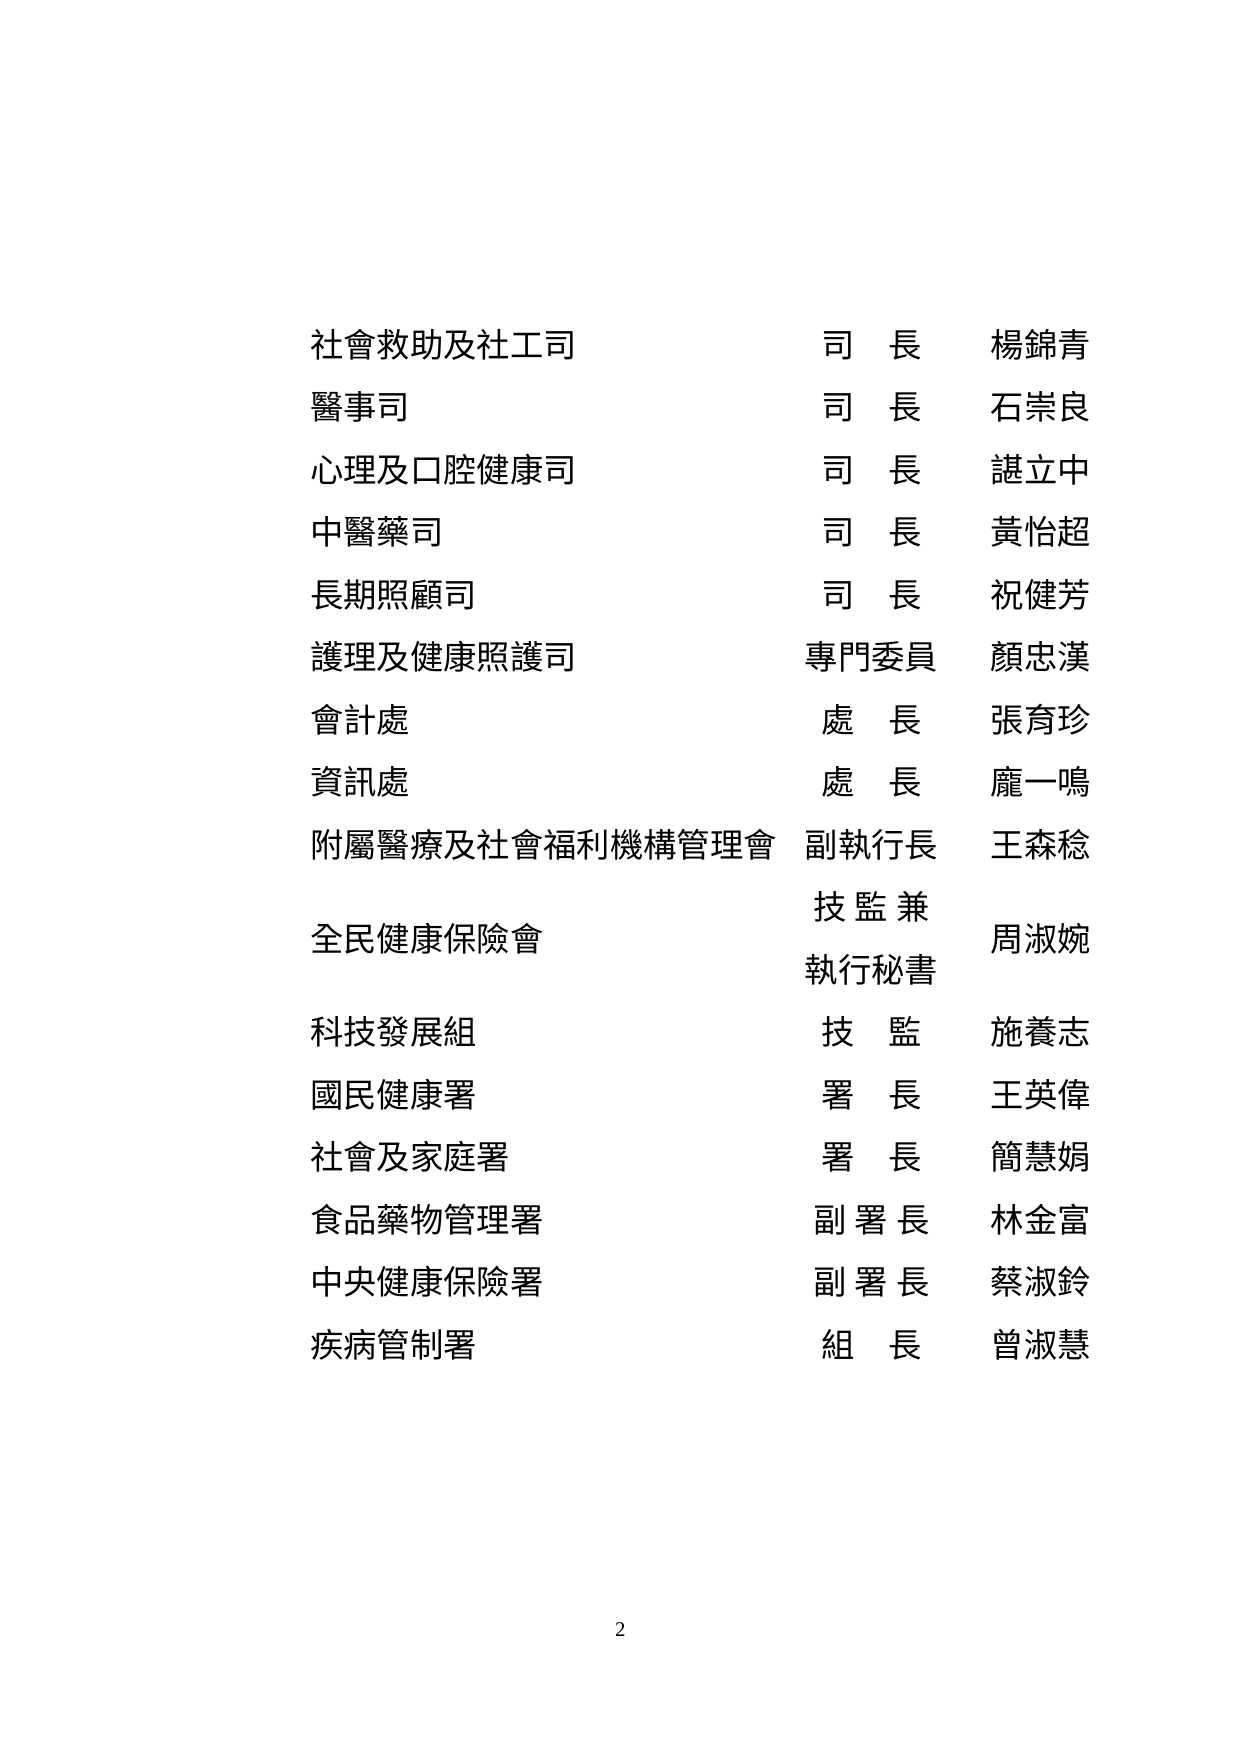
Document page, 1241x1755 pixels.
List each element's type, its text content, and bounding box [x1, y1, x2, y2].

table_cell 長期照顧司 [116, 551, 797, 613]
table_cell 黃怡超 [945, 489, 1125, 551]
table_cell 組長 [798, 1301, 945, 1363]
table_cell 附屬醫療及社會福利機構管理會 [116, 801, 797, 863]
table_cell 曾淑慧 [945, 1301, 1125, 1363]
table_cell 中醫藥司 [116, 489, 797, 551]
table_cell 中央健康保險署 [116, 1239, 797, 1301]
table_cell 國民健康署 [116, 1051, 797, 1113]
table_cell 祝健芳 [945, 551, 1125, 613]
table_cell 處長 [798, 676, 945, 738]
table_cell 署長 [798, 1114, 945, 1176]
table_cell 資訊處 [116, 739, 797, 801]
table_cell 司長 [798, 551, 945, 613]
table_cell 副執行長 [798, 801, 945, 863]
table_cell 司長 [798, 301, 945, 363]
table_cell 張育珍 [945, 676, 1125, 738]
table_cell 護理及健康照護司 [116, 614, 797, 676]
table_cell 王森稔 [945, 801, 1125, 863]
table_cell 周淑婉 [945, 864, 1125, 988]
table_cell 食品藥物管理署 [116, 1176, 797, 1238]
table_cell 施養志 [945, 989, 1125, 1051]
table_cell 楊錦青 [945, 301, 1125, 363]
table_cell 心理及口腔健康司 [116, 426, 797, 488]
table_cell 副署長 [798, 1239, 945, 1301]
table_cell 龐一鳴 [945, 739, 1125, 801]
table_cell 會計處 [116, 676, 797, 738]
table_cell 司長 [798, 426, 945, 488]
table_cell 司長 [798, 364, 945, 426]
table_cell 全民健康保險會 [116, 864, 797, 988]
table_cell 醫事司 [116, 364, 797, 426]
table_cell 簡慧娟 [945, 1114, 1125, 1176]
table_cell 專門委員 [798, 614, 945, 676]
table_cell 社會及家庭署 [116, 1114, 797, 1176]
table_cell 疾病管制署 [116, 1301, 797, 1363]
table_cell 技監 [798, 989, 945, 1051]
table_cell 顏忠漢 [945, 614, 1125, 676]
table_cell 石崇良 [945, 364, 1125, 426]
table_cell 署長 [798, 1051, 945, 1113]
table_cell 蔡淑鈴 [945, 1239, 1125, 1301]
table_cell 處長 [798, 739, 945, 801]
table_cell 社會救助及社工司 [116, 301, 797, 363]
table_cell 司長 [798, 489, 945, 551]
table_cell 技監兼 執行秘書 [798, 864, 945, 988]
table_cell 科技發展組 [116, 989, 797, 1051]
table_cell 王英偉 [945, 1051, 1125, 1113]
table_cell 副署長 [798, 1176, 945, 1238]
table_cell 諶立中 [945, 426, 1125, 488]
table_cell 林金富 [945, 1176, 1125, 1238]
